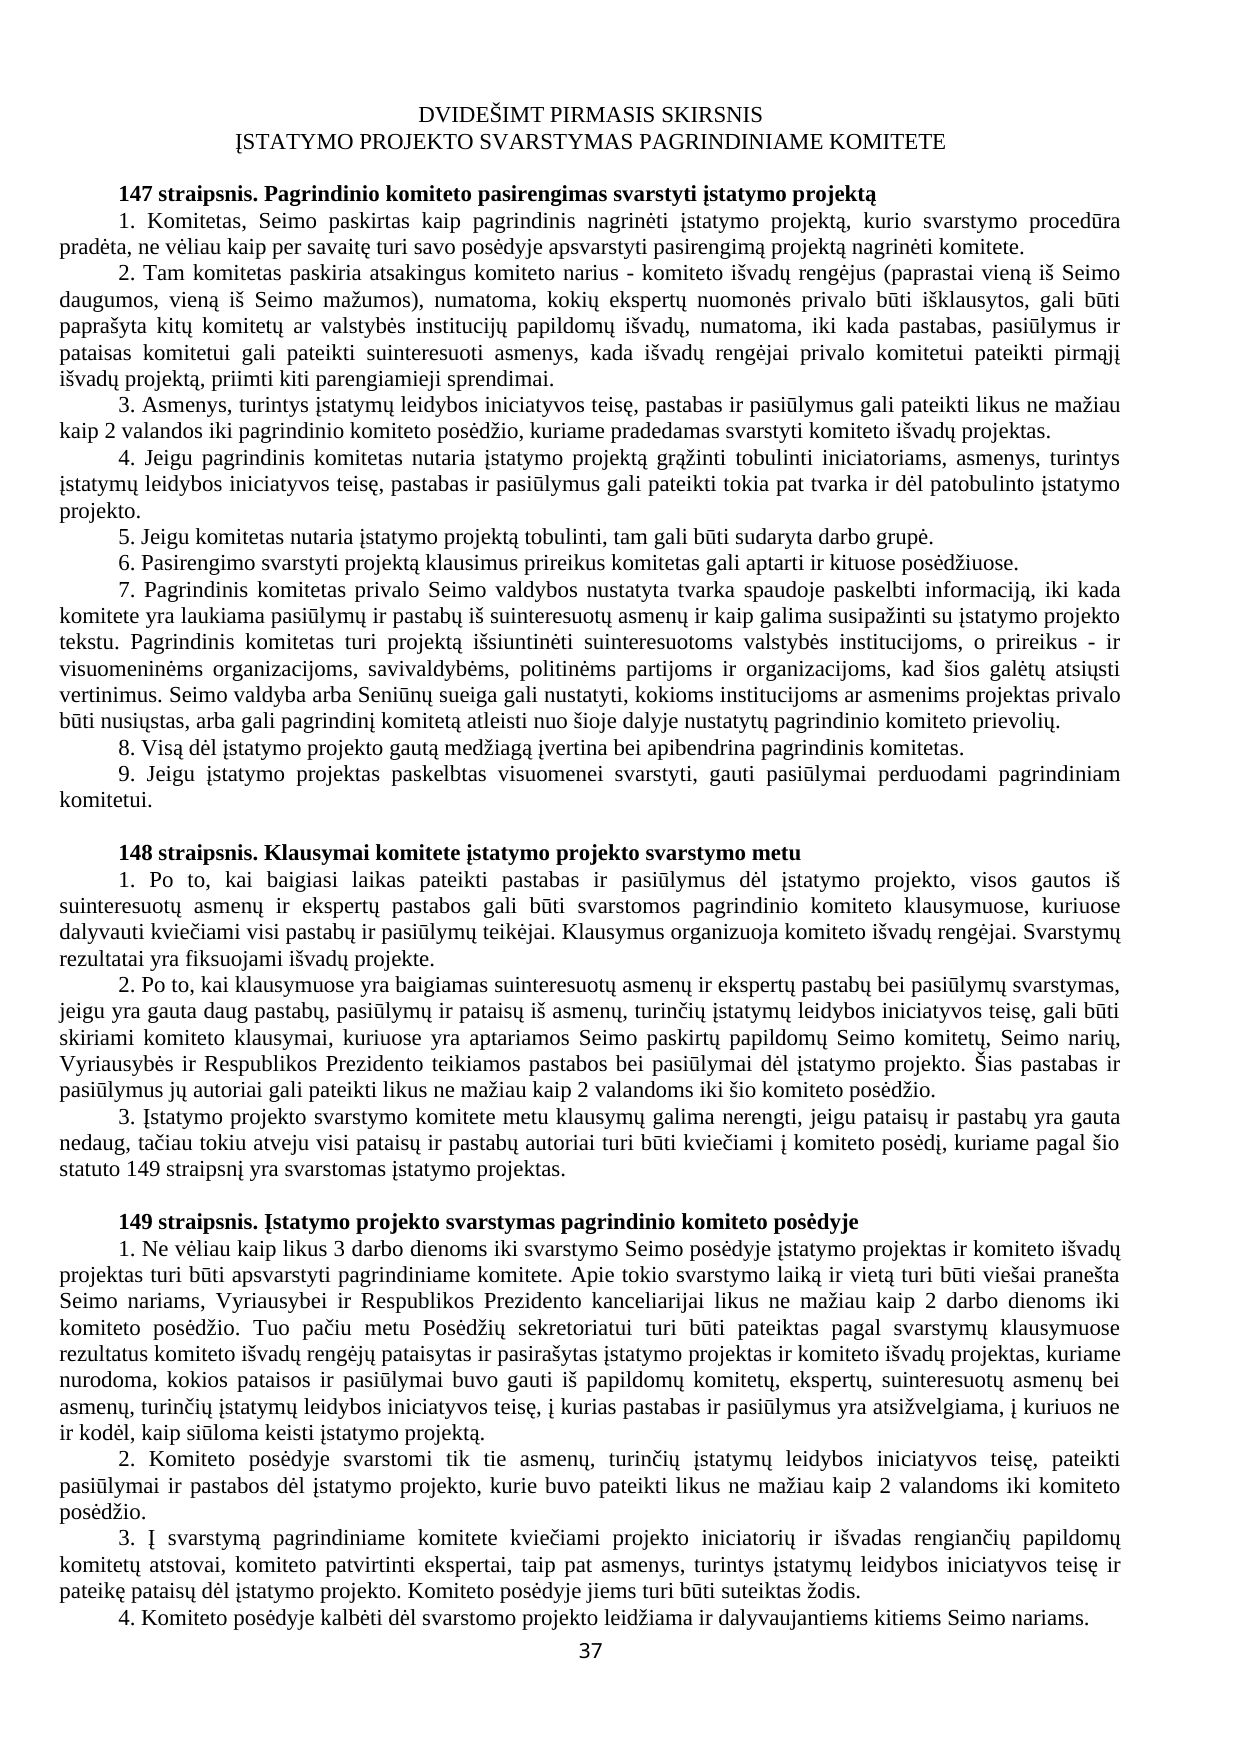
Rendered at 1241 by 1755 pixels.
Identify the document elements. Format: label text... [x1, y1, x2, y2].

text 7. Pagrindinis komitetas privalo Seimo valdybos nustatyta tvarka spaudoje paskelbti informaciją, iki kada komitete yra laukiama pasiūlymų ir pastabų iš suinteresuotų asmenų ir kaip galima susipažinti su įstatymo projekto tekstu. Pagrindinis komitetas turi projektą išsiuntinėti suinteresuotoms valstybės institucijoms, o prireikus - ir visuomeninėms organizacijoms, savivaldybėms, politinėms partijoms ir organizacijoms, kad šios galėtų atsiųsti vertinimus. Seimo valdyba arba Seniūnų sueiga gali nustatyti, kokioms institucijoms ar asmenims projektas privalo būti nusiųstas, arba gali pagrindinį komitetą atleisti nuo šioje dalyje nustatytų pagrindinio komiteto prievolių. [59, 576, 1122, 734]
text 1. Komitetas, Seimo paskirtas kaip pagrindinis nagrinėti įstatymo projektą, kurio svarstymo procedūra pradėta, ne vėliau kaip per savaitę turi savo posėdyje apsvarstyti pasirengimą projektą nagrinėti komitete. [59, 207, 1122, 259]
text 149 straipsnis. Įstatymo projekto svarstymas pagrindinio komiteto posėdyje [59, 1208, 1122, 1234]
text 148 straipsnis. Klausymai komitete įstatymo projekto svarstymo metu [59, 839, 1122, 866]
text DVIDEŠIMT PIRMASIS SKIRSNIS [59, 101, 1122, 128]
text 2. Komiteto posėdyje svarstomi tik tie asmenų, turinčių įstatymų leidybos iniciatyvos teisę, pateikti pasiūlymai ir pastabos dėl įstatymo projekto, kurie buvo pateikti likus ne mažiau kaip 2 valandoms iki komiteto posėdžio. [59, 1445, 1122, 1524]
text 1. Po to, kai baigiasi laikas pateikti pastabas ir pasiūlymus dėl įstatymo projekto, visos gautos iš suinteresuotų asmenų ir ekspertų pastabos gali būti svarstomos pagrindinio komiteto klausymuose, kuriuose dalyvauti kviečiami visi pastabų ir pasiūlymų teikėjai. Klausymus organizuoja komiteto išvadų rengėjai. Svarstymų rezultatai yra fiksuojami išvadų projekte. [59, 866, 1122, 971]
text 3. Asmenys, turintys įstatymų leidybos iniciatyvos teisę, pastabas ir pasiūlymus gali pateikti likus ne mažiau kaip 2 valandos iki pagrindinio komiteto posėdžio, kuriame pradedamas svarstyti komiteto išvadų projektas. [59, 391, 1122, 444]
text ĮSTATYMO PROJEKTO SVARSTYMAS PAGRINDINIAME KOMITETE [59, 128, 1122, 154]
text 6. Pasirengimo svarstyti projektą klausimus prireikus komitetas gali aptarti ir kituose posėdžiuose. [59, 549, 1122, 576]
text 147 straipsnis. Pagrindinio komiteto pasirengimas svarstyti įstatymo projektą [59, 180, 1122, 207]
text 9. Jeigu įstatymo projektas paskelbtas visuomenei svarstyti, gauti pasiūlymai perduodami pagrindiniam komitetui. [59, 760, 1122, 813]
text 2. Po to, kai klausymuose yra baigiamas suinteresuotų asmenų ir ekspertų pastabų bei pasiūlymų svarstymas, jeigu yra gauta daug pastabų, pasiūlymų ir pataisų iš asmenų, turinčių įstatymų leidybos iniciatyvos teisę, gali būti skiriami komiteto klausymai, kuriuose yra aptariamos Seimo paskirtų papildomų Seimo komitetų, Seimo narių, Vyriausybės ir Respublikos Prezidento teikiamos pastabos bei pasiūlymai dėl įstatymo projekto. Šias pastabas ir pasiūlymus jų autoriai gali pateikti likus ne mažiau kaip 2 valandoms iki šio komiteto posėdžio. [59, 971, 1122, 1103]
text 2. Tam komitetas paskiria atsakingus komiteto narius - komiteto išvadų rengėjus (paprastai vieną iš Seimo daugumos, vieną iš Seimo mažumos), numatoma, kokių ekspertų nuomonės privalo būti išklausytos, gali būti paprašyta kitų komitetų ar valstybės institucijų papildomų išvadų, numatoma, iki kada pastabas, pasiūlymus ir pataisas komitetui gali pateikti suinteresuoti asmenys, kada išvadų rengėjai privalo komitetui pateikti pirmąjį išvadų projektą, priimti kiti parengiamieji sprendimai. [59, 259, 1122, 391]
text 8. Visą dėl įstatymo projekto gautą medžiagą įvertina bei apibendrina pagrindinis komitetas. [59, 734, 1122, 760]
text 1. Ne vėliau kaip likus 3 darbo dienoms iki svarstymo Seimo posėdyje įstatymo projektas ir komiteto išvadų projektas turi būti apsvarstyti pagrindiniame komitete. Apie tokio svarstymo laiką ir vietą turi būti viešai pranešta Seimo nariams, Vyriausybei ir Respublikos Prezidento kanceliarijai likus ne mažiau kaip 2 darbo dienoms iki komiteto posėdžio. Tuo pačiu metu Posėdžių sekretoriatui turi būti pateiktas pagal svarstymų klausymuose rezultatus komiteto išvadų rengėjų pataisytas ir pasirašytas įstatymo projektas ir komiteto išvadų projektas, kuriame nurodoma, kokios pataisos ir pasiūlymai buvo gauti iš papildomų komitetų, ekspertų, suinteresuotų asmenų bei asmenų, turinčių įstatymų leidybos iniciatyvos teisę, į kurias pastabas ir pasiūlymus yra atsižvelgiama, į kuriuos ne ir kodėl, kaip siūloma keisti įstatymo projektą. [59, 1234, 1122, 1445]
text 4. Jeigu pagrindinis komitetas nutaria įstatymo projektą grąžinti tobulinti iniciatoriams, asmenys, turintys įstatymų leidybos iniciatyvos teisę, pastabas ir pasiūlymus gali pateikti tokia pat tvarka ir dėl patobulinto įstatymo projekto. [59, 444, 1122, 523]
text 5. Jeigu komitetas nutaria įstatymo projektą tobulinti, tam gali būti sudaryta darbo grupė. [59, 523, 1122, 549]
text 3. Įstatymo projekto svarstymo komitete metu klausymų galima nerengti, jeigu pataisų ir pastabų yra gauta nedaug, tačiau tokiu atveju visi pataisų ir pastabų autoriai turi būti kviečiami į komiteto posėdį, kuriame pagal šio statuto 149 straipsnį yra svarstomas įstatymo projektas. [59, 1103, 1122, 1182]
text 4. Komiteto posėdyje kalbėti dėl svarstomo projekto leidžiama ir dalyvaujantiems kitiems Seimo nariams. [59, 1603, 1122, 1630]
text 3. Į svarstymą pagrindiniame komitete kviečiami projekto iniciatorių ir išvadas rengiančių papildomų komitetų atstovai, komiteto patvirtinti ekspertai, taip pat asmenys, turintys įstatymų leidybos iniciatyvos teisę ir pateikę pataisų dėl įstatymo projekto. Komiteto posėdyje jiems turi būti suteiktas žodis. [59, 1524, 1122, 1603]
